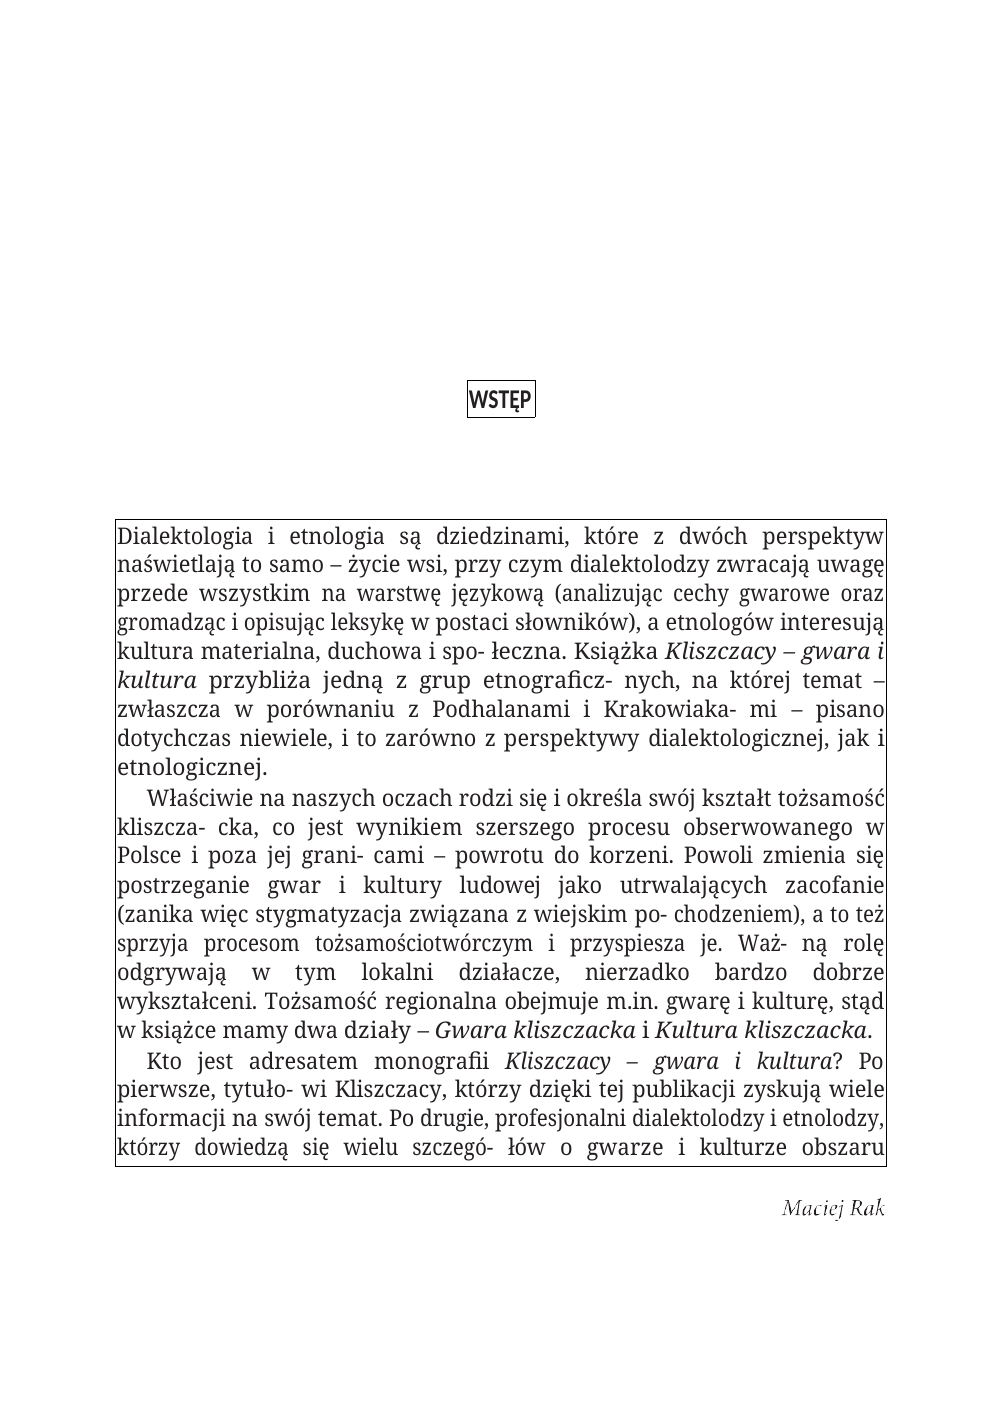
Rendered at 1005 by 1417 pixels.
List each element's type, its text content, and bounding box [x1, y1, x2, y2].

text Dialektologia i etnologia są dziedzinami, które z dwóch perspektyw naświetlają to samo – życie wsi, przy czym dialektolodzy zwracają uwagę przede wszystkim na warstwę językową (analizując cechy gwarowe oraz gromadząc i opisując leksykę w postaci słowników), a etnologów interesują kultura materialna, duchowa i spo- łeczna. Książka Kliszczacy – gwara i kultura przybliża jedną z grup etnograficz- nych, na której temat – zwłaszcza w porównaniu z Podhalanami i Krakowiaka- mi – pisano dotychczas niewiele, i to zarówno z perspektywy dialektologicznej, jak i etnologicznej. [117, 521, 885, 783]
text Kto jest adresatem monografii Kliszczacy – gwara i kultura? Po pierwsze, tytuło- wi Kliszczacy, którzy dzięki tej publikacji zyskują wiele informacji na swój temat. Po drugie, profesjonalni dialektolodzy i etnolodzy, którzy dowiedzą się wielu szczegó- łów o gwarze i kulturze obszaru rozciągającego się pomiędzy Myślenicami, Rabką i Suchą Beskidzką. Po trzecie, wszyscy, których interesują polskie gwary i polska kultura ludowa. [117, 1046, 885, 1166]
picture [781, 1198, 885, 1221]
text WSTĘP [469, 382, 535, 415]
text Właściwie na naszych oczach rodzi się i określa swój kształt tożsamość kliszcza- cka, co jest wynikiem szerszego procesu obserwowanego w Polsce i poza jej grani- cami – powrotu do korzeni. Powoli zmienia się postrzeganie gwar i kultury ludowej jako utrwalających zacofanie (zanika więc stygmatyzacja związana z wiejskim po- chodzeniem), a to też sprzyja procesom tożsamościotwórczym i przyspiesza je. Waż- ną rolę odgrywają w tym lokalni działacze, nierzadko bardzo dobrze wykształceni. Tożsamość regionalna obejmuje m.in. gwarę i kulturę, stąd w książce mamy dwa działy – Gwara kliszczacka i Kultura kliszczacka. [117, 783, 885, 1045]
